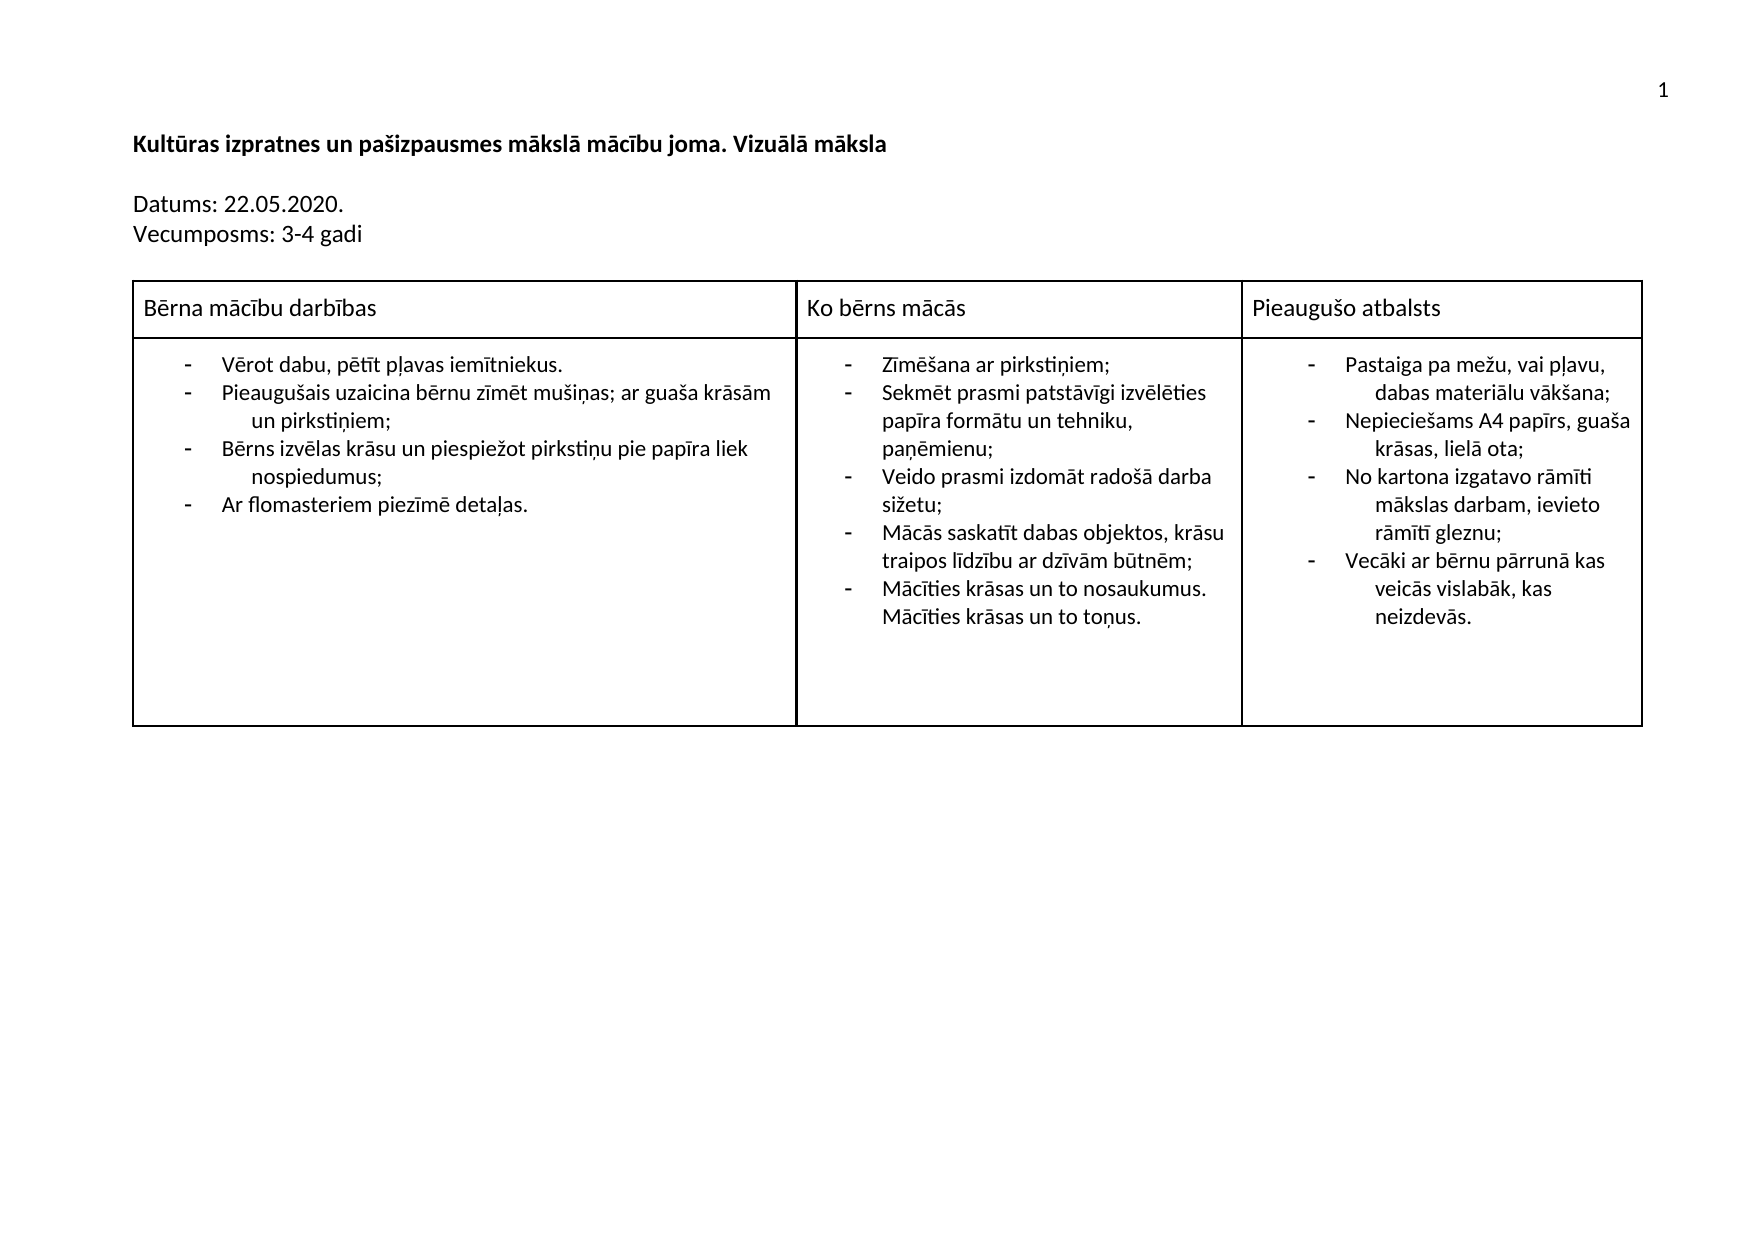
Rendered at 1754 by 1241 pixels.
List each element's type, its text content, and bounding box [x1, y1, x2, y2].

text Datums: 22.05.2020. [133, 188, 1668, 218]
table_cell Pastaiga pa mežu, vai pļavu, dabas materiālu vākšana; Nepieciešams A4 papīrs, guaša krāsas, lielā ota; No kartona izgatavo rāmīti mākslas darbam, ievieto rāmītī gleznu; Vecāki ar bērnu pārrunā kas veicās vislabāk, kas neizdevās. [1243, 339, 1641, 724]
text Kultūras izpratnes un pašizpausmes mākslā mācību joma. Vizuālā māksla [133, 128, 1668, 158]
table_header Ko bērns mācās [798, 282, 1241, 337]
table_header Pieaugušo atbalsts [1243, 282, 1641, 337]
table_header Bērna mācību darbības [134, 282, 795, 337]
table_cell Vērot dabu, pētīt pļavas iemītniekus. Pieaugušais uzaicina bērnu zīmēt mušiņas; ar guaša krāsām un pirkstiņiem; Bērns izvēlas krāsu un piespiežot pirkstiņu pie papīra liek nospiedumus; Ar flomasteriem piezīmē detaļas. [134, 339, 795, 724]
text Vecumposms: 3-4 gadi [133, 218, 1668, 249]
table_cell Zīmēšana ar pirkstiņiem; Sekmēt prasmi patstāvīgi izvēlēties papīra formātu un tehniku, paņēmienu; Veido prasmi izdomāt radošā darba sižetu; Mācās saskatīt dabas objektos, krāsu traipos līdzību ar dzīvām būtnēm; Mācīties krāsas un to nosaukumus. Mācīties krāsas un to toņus. [798, 339, 1241, 724]
